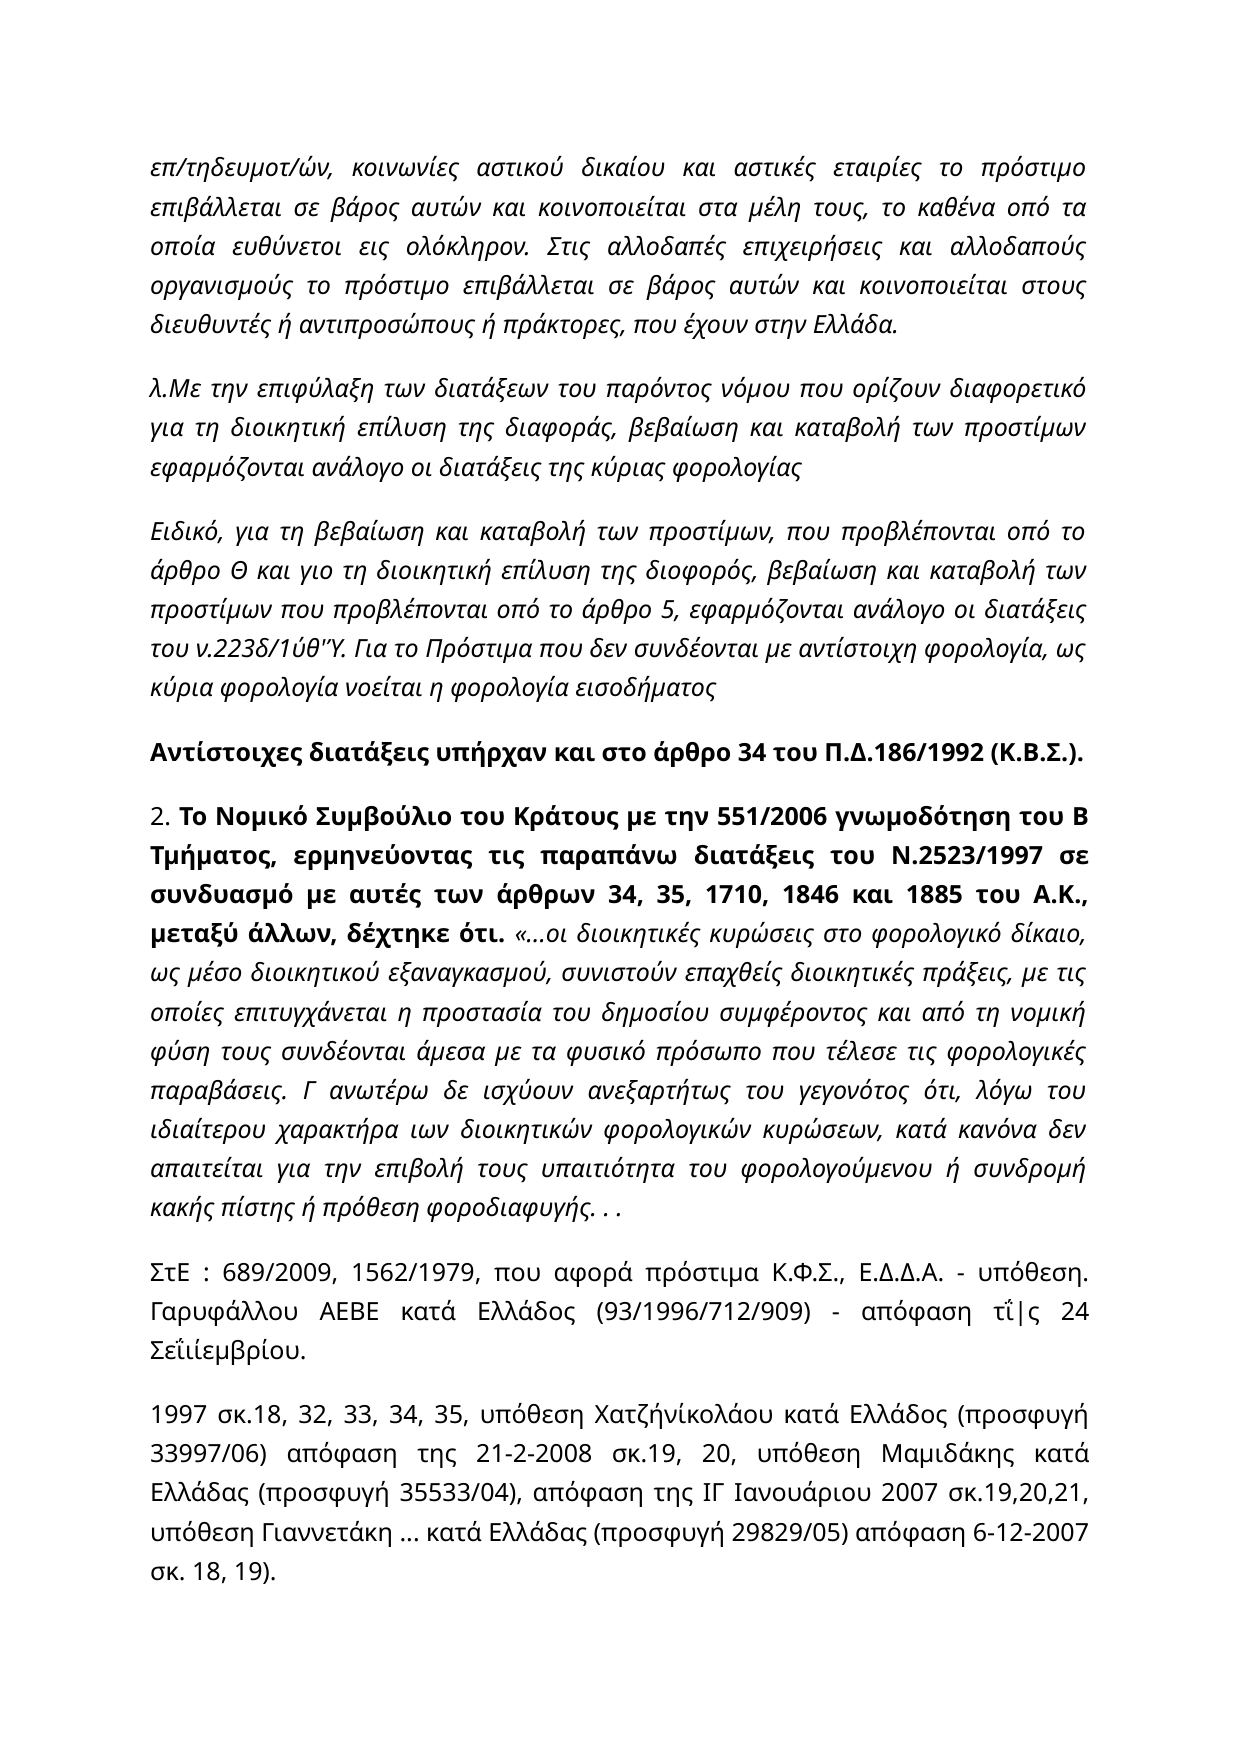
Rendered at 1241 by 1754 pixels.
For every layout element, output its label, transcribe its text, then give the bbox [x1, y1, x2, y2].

text Ειδικό, για τη βεβαίωση και καταβολή των προστίμων, που προβλέπονται οπό το άρθρο Θ και γιο τη διοικητική επίλυση της διοφορός, βεβαίωση και καταβολή των προστίμων που προβλέπονται οπό το άρθρο 5, εφαρμόζονται ανάλογο οι διατάξεις του ν.223δ/1ύθ'Ύ. Για το Πρόστιμα που δεν συνδέονται με αντίστοιχη φορολογία, ως κύρια φορολογία νοείται η φορολογία εισοδήματος [150, 513, 1090, 704]
text 2. Το Νομικό Συμβούλιο του Κράτους με την 551/2006 γνωμοδότηση του Β Τμήματος, ερμηνεύοντας τις παραπάνω διατάξεις του Ν.2523/1997 σε συνδυασμό με αυτές των άρθρων 34, 35, 1710, 1846 και 1885 του A.K., μεταξύ άλλων, δέχτηκε ότι. «...οι διοικητικές κυρώσεις στο φορολογικό δίκαιο, ως μέσο διοικητικού εξαναγκασμού, συνιστούν επαχθείς διοικητικές πράξεις, με τις οποίες επιτυγχάνεται η προστασία του δημοσίου συμφέροντος και από τη νομική φύση τους συνδέονται άμεσα με τα φυσικό πρόσωπο που τέλεσε τις φορολογικές παραβάσεις. Γ ανωτέρω δε ισχύουν ανεξαρτήτως του γεγονότος ότι, λόγω του ιδιαίτερου χαρακτήρα ιων διοικητικών φορολογικών κυρώσεων, κατά κανόνα δεν απαιτείται για την επιβολή τους υπαιτιότητα του φορολογούμενου ή συνδρομή κακής πίστης ή πρόθεση φοροδιαφυγής. . . [150, 798, 1090, 1224]
text ΣτΕ : 689/2009, 1562/1979, που αφορά πρόστιμα Κ.Φ.Σ., Ε.Δ.Δ.Α. - υπόθεση. Γαρυφάλλου ΑΕΒΕ κατά Ελλάδος (93/1996/712/909) - απόφαση τΐ|ς 24 Σεΐιίεμβρίου. [150, 1254, 1090, 1367]
text λ.Με την επιφύλαξη των διατάξεων του παρόντος νόμου που ορίζουν διαφορετικό για τη διοικητική επίλυση της διαφοράς, βεβαίωση και καταβολή των προστίμων εφαρμόζονται ανάλογο οι διατάξεις της κύριας φορολογίας [150, 371, 1090, 483]
text 1997 σκ.18, 32, 33, 34, 35, υπόθεση Χατζήνίκολάου κατά Ελλάδος (προσφυγή 33997/06) απόφαση της 21-2-2008 σκ.19, 20, υπόθεση Μαμιδάκης κατά Ελλάδας (προσφυγή 35533/04), απόφαση της ΙΓ Ιανουάριου 2007 σκ.19,20,21, υπόθεση Γιαννετάκη ... κατά Ελλάδας (προσφυγή 29829/05) απόφαση 6-12-2007 σκ. 18, 19). [150, 1397, 1090, 1587]
text επ/τηδευμοτ/ών, κοινωνίες αστικού δικαίου και αστικές εταιρίες το πρόστιμο επιβάλλεται σε βάρος αυτών και κοινοποιείται στα μέλη τους, το καθένα οπό τα οποία ευθύνετοι εις ολόκληρον. Στις αλλοδαπές επιχειρήσεις και αλλοδαπούς οργανισμούς το πρόστιμο επιβάλλεται σε βάρος αυτών και κοινοποιείται στους διευθυντές ή αντιπροσώπους ή πράκτορες, που έχουν στην Ελλάδα. [150, 150, 1090, 341]
text Αντίστοιχες διατάξεις υπήρχαν και στο άρθρο 34 του Π.Δ.186/1992 (Κ.Β.Σ.). [150, 734, 1090, 768]
